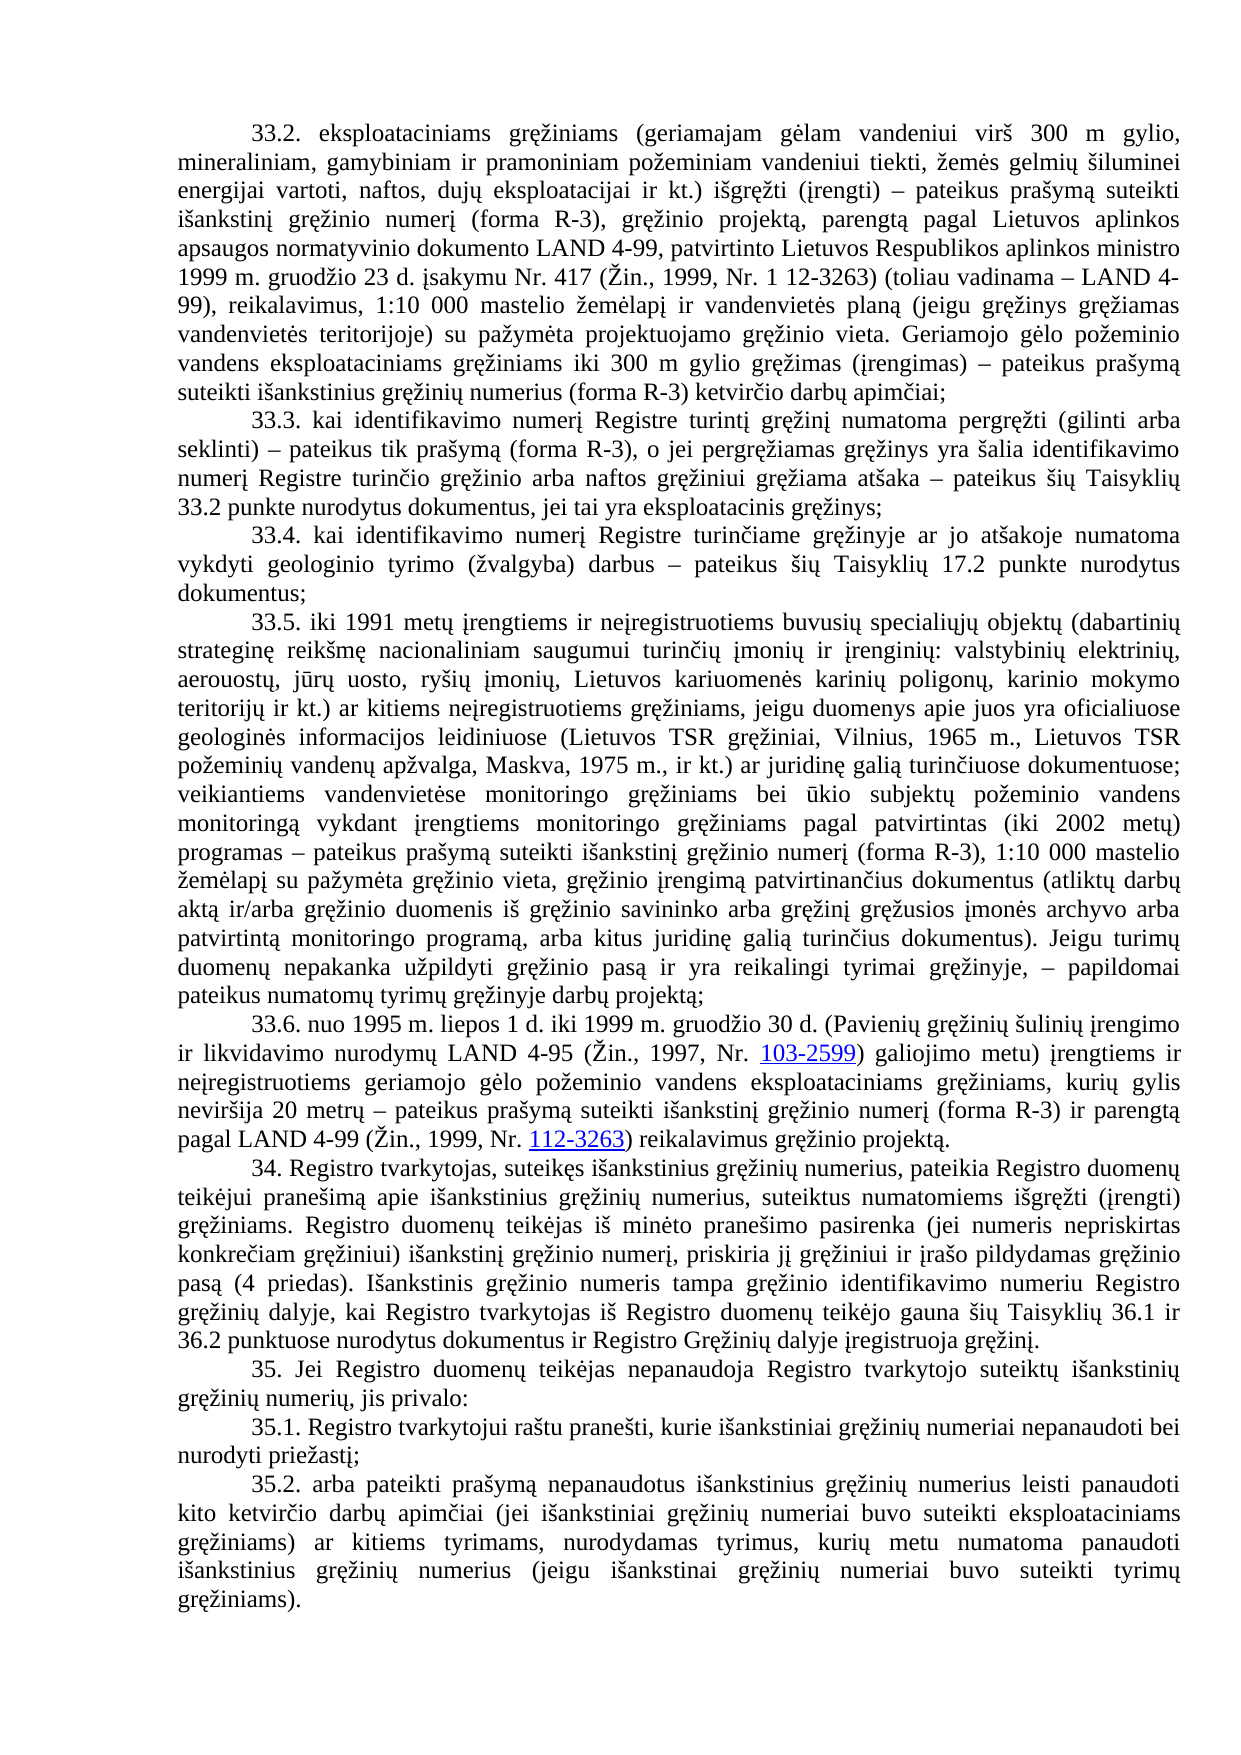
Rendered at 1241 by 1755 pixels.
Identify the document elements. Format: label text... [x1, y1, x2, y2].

text 33.4. kai identifikavimo numerį Registre turinčiame gręžinyje ar jo atšakoje numatoma vykdyti geologinio tyrimo (žvalgyba) darbus – pateikus šių Taisyklių 17.2 punkte nurodytus dokumentus; [177, 521, 1181, 607]
text 35.2. arba pateikti prašymą nepanaudotus išankstinius gręžinių numerius leisti panaudoti kito ketvirčio darbų apimčiai (jei išankstiniai gręžinių numeriai buvo suteikti eksploataciniams gręžiniams) ar kitiems tyrimams, nurodydamas tyrimus, kurių metu numatoma panaudoti išankstinius gręžinių numerius (jeigu išankstinai gręžinių numeriai buvo suteikti tyrimų gręžiniams). [177, 1469, 1181, 1613]
text 33.3. kai identifikavimo numerį Registre turintį gręžinį numatoma pergręžti (gilinti arba seklinti) – pateikus tik prašymą (forma R-3), o jei pergręžiamas gręžinys yra šalia identifikavimo numerį Registre turinčio gręžinio arba naftos gręžiniui gręžiama atšaka – pateikus šių Taisyklių 33.2 punkte nurodytus dokumentus, jei tai yra eksploatacinis gręžinys; [177, 406, 1181, 521]
text 34. Registro tvarkytojas, suteikęs išankstinius gręžinių numerius, pateikia Registro duomenų teikėjui pranešimą apie išankstinius gręžinių numerius, suteiktus numatomiems išgręžti (įrengti) gręžiniams. Registro duomenų teikėjas iš minėto pranešimo pasirenka (jei numeris nepriskirtas konkrečiam gręžiniui) išankstinį gręžinio numerį, priskiria jį gręžiniui ir įrašo pildydamas gręžinio pasą (4 priedas). Išankstinis gręžinio numeris tampa gręžinio identifikavimo numeriu Registro gręžinių dalyje, kai Registro tvarkytojas iš Registro duomenų teikėjo gauna šių Taisyklių 36.1 ir 36.2 punktuose nurodytus dokumentus ir Registro Gręžinių dalyje įregistruoja gręžinį. [177, 1153, 1181, 1354]
text 33.5. iki 1991 metų įrengtiems ir neįregistruotiems buvusių specialiųjų objektų (dabartinių strateginę reikšmę nacionaliniam saugumui turinčių įmonių ir įrenginių: valstybinių elektrinių, aerouostų, jūrų uosto, ryšių įmonių, Lietuvos kariuomenės karinių poligonų, karinio mokymo teritorijų ir kt.) ar kitiems neįregistruotiems gręžiniams, jeigu duomenys apie juos yra oficialiuose geologinės informacijos leidiniuose (Lietuvos TSR gręžiniai, Vilnius, 1965 m., Lietuvos TSR požeminių vandenų apžvalga, Maskva, 1975 m., ir kt.) ar juridinę galią turinčiuose dokumentuose; veikiantiems vandenvietėse monitoringo gręžiniams bei ūkio subjektų požeminio vandens monitoringą vykdant įrengtiems monitoringo gręžiniams pagal patvirtintas (iki 2002 metų) programas – pateikus prašymą suteikti išankstinį gręžinio numerį (forma R-3), 1:10 000 mastelio žemėlapį su pažymėta gręžinio vieta, gręžinio įrengimą patvirtinančius dokumentus (atliktų darbų aktą ir/arba gręžinio duomenis iš gręžinio savininko arba gręžinį gręžusios įmonės archyvo arba patvirtintą monitoringo programą, arba kitus juridinę galią turinčius dokumentus). Jeigu turimų duomenų nepakanka užpildyti gręžinio pasą ir yra reikalingi tyrimai gręžinyje, – papildomai pateikus numatomų tyrimų gręžinyje darbų projektą; [177, 607, 1181, 1009]
text 33.2. eksploataciniams gręžiniams (geriamajam gėlam vandeniui virš 300 m gylio, mineraliniam, gamybiniam ir pramoniniam požeminiam vandeniui tiekti, žemės gelmių šiluminei energijai vartoti, naftos, dujų eksploatacijai ir kt.) išgręžti (įrengti) – pateikus prašymą suteikti išankstinį gręžinio numerį (forma R-3), gręžinio projektą, parengtą pagal Lietuvos aplinkos apsaugos normatyvinio dokumento LAND 4-99, patvirtinto Lietuvos Respublikos aplinkos ministro 1999 m. gruodžio 23 d. įsakymu Nr. 417 (Žin., 1999, Nr. 1 12-3263) (toliau vadinama – LAND 4-99), reikalavimus, 1:10 000 mastelio žemėlapį ir vandenvietės planą (jeigu gręžinys gręžiamas vandenvietės teritorijoje) su pažymėta projektuojamo gręžinio vieta. Geriamojo gėlo požeminio vandens eksploataciniams gręžiniams iki 300 m gylio gręžimas (įrengimas) – pateikus prašymą suteikti išankstinius gręžinių numerius (forma R-3) ketvirčio darbų apimčiai; [177, 118, 1181, 406]
text 33.6. nuo 1995 m. liepos 1 d. iki 1999 m. gruodžio 30 d. (Pavienių gręžinių šulinių įrengimo ir likvidavimo nurodymų LAND 4-95 (Žin., 1997, Nr. 103-2599) galiojimo metu) įrengtiems ir neįregistruotiems geriamojo gėlo požeminio vandens eksploataciniams gręžiniams, kurių gylis neviršija 20 metrų – pateikus prašymą suteikti išankstinį gręžinio numerį (forma R-3) ir parengtą pagal LAND 4-99 (Žin., 1999, Nr. 112-3263) reikalavimus gręžinio projektą. [177, 1009, 1181, 1153]
text 35. Jei Registro duomenų teikėjas nepanaudoja Registro tvarkytojo suteiktų išankstinių gręžinių numerių, jis privalo: [177, 1354, 1181, 1412]
text 35.1. Registro tvarkytojui raštu pranešti, kurie išankstiniai gręžinių numeriai nepanaudoti bei nurodyti priežastį; [177, 1412, 1181, 1469]
